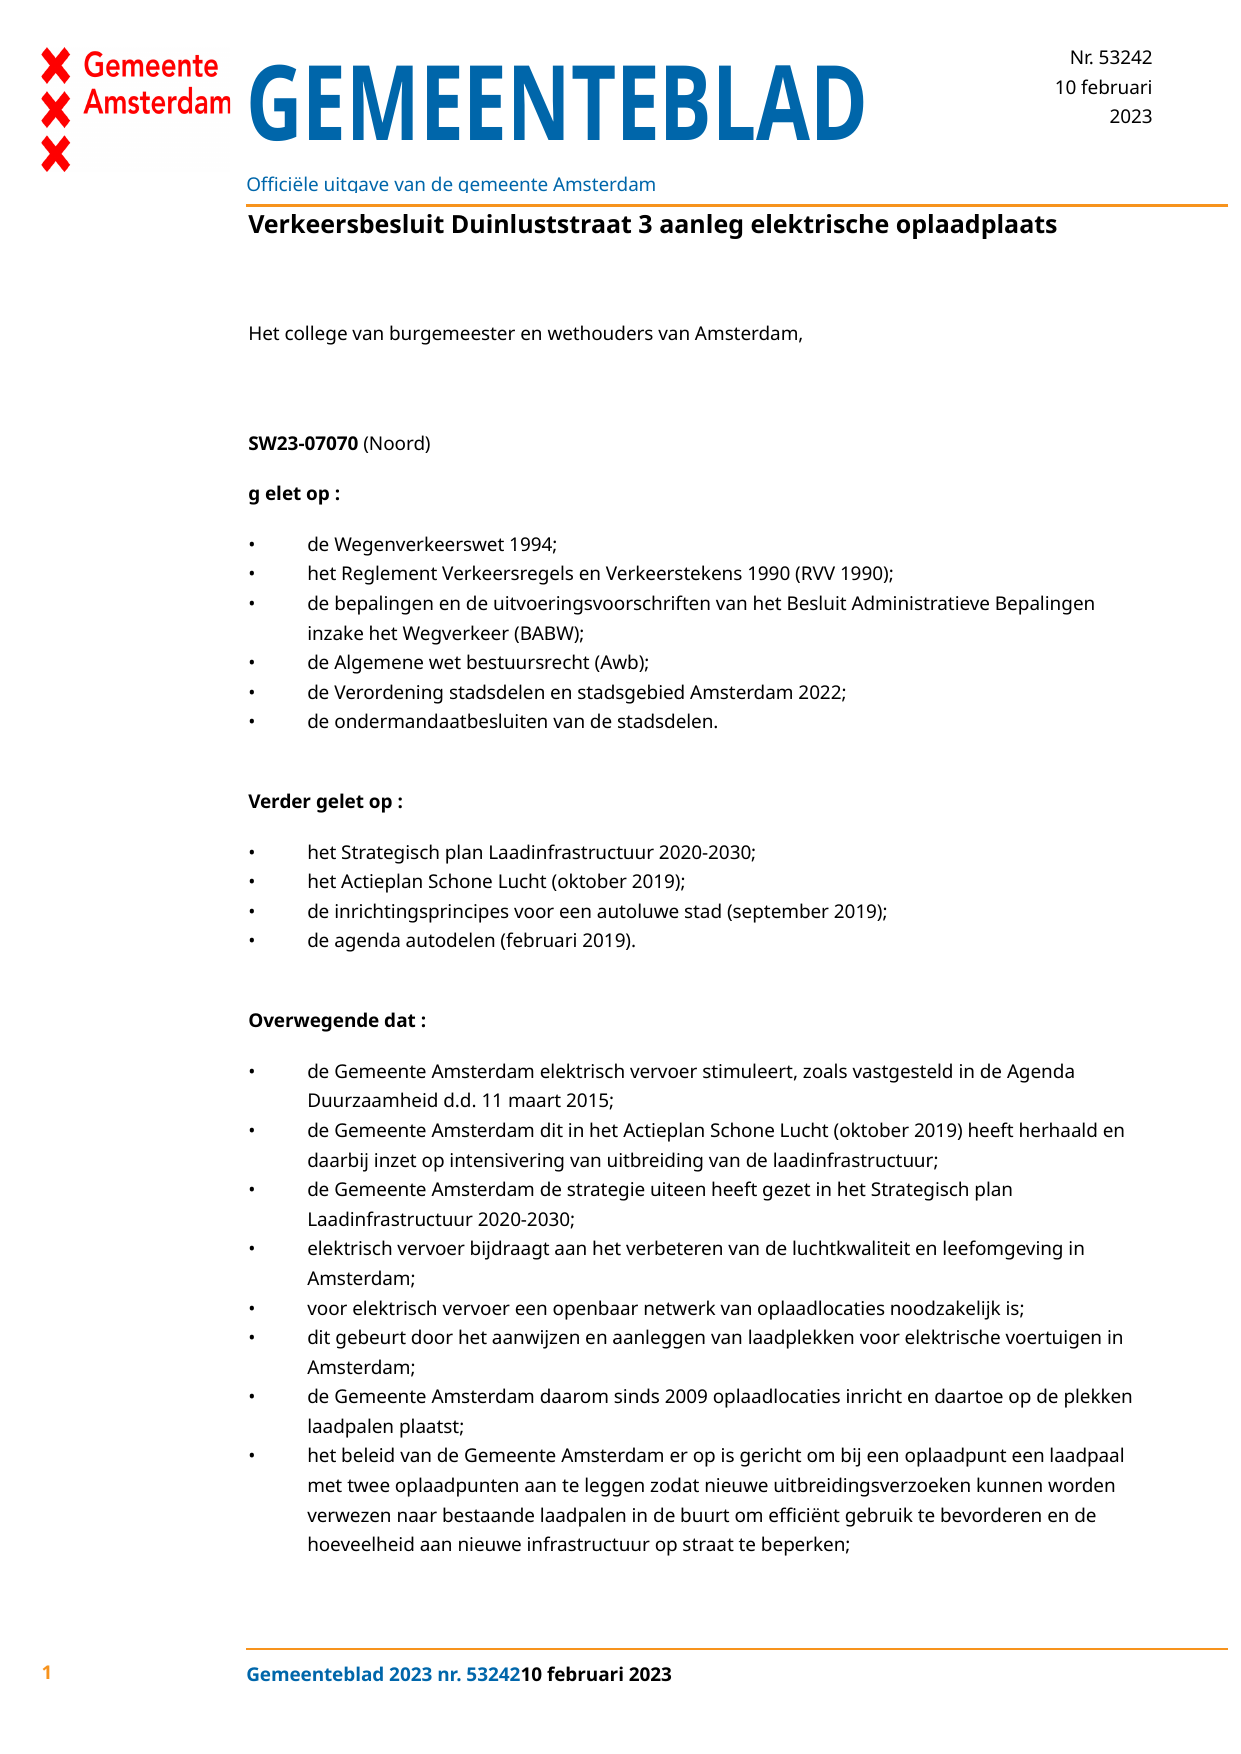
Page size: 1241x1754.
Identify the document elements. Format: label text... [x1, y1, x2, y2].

list de Gemeente Amsterdam de strategie uiteen heeft gezet in het Strategisch plan Laadinfrastructuur 2020-2030; [248, 1176, 1152, 1232]
list het Strategisch plan Laadinfrastructuur 2020-2030; [248, 839, 1152, 865]
text Verkeersbesluit Duinluststraat 3 aanleg elektrische oplaadplaats [248, 207, 1152, 241]
list de Gemeente Amsterdam dit in het Actieplan Schone Lucht (oktober 2019) heeft herhaald en daarbij inzet op intensivering van uitbreiding van de laadinfrastructuur; [248, 1117, 1152, 1173]
list de Verordening stadsdelen en stadsgebied Amsterdam 2022; [248, 679, 1152, 705]
list de Algemene wet bestuursrecht (Awb); [248, 649, 1152, 675]
list de Gemeente Amsterdam elektrisch vervoer stimuleert, zoals vastgesteld in de Agenda Duurzaamheid d.d. 11 maart 2015; [248, 1058, 1152, 1113]
picture [41, 47, 231, 172]
list voor elektrisch vervoer een openbaar netwerk van oplaadlocaties noodzakelijk is; [248, 1295, 1152, 1321]
list het Reglement Verkeersregels en Verkeerstekens 1990 (RVV 1990); [248, 561, 1152, 586]
list de Gemeente Amsterdam daarom sinds 2009 oplaadlocaties inricht en daartoe op de plekken laadpalen plaatst; [248, 1383, 1152, 1439]
list de Wegenverkeerswet 1994; [248, 531, 1152, 557]
list de agenda autodelen (februari 2019). [248, 928, 1152, 953]
text g elet op : [248, 481, 1152, 506]
list de inrichtingsprincipes voor een autoluwe stad (september 2019); [248, 898, 1152, 924]
text Overwegende dat : [248, 1008, 1152, 1033]
list de ondermandaatbesluiten van de stadsdelen. [248, 708, 1152, 734]
list het Actieplan Schone Lucht (oktober 2019); [248, 868, 1152, 894]
list dit gebeurt door het aanwijzen en aanleggen van laadplekken voor elektrische voertuigen in Amsterdam; [248, 1324, 1152, 1380]
list de bepalingen en de uitvoeringsvoorschriften van het Besluit Administratieve Bepalingen inzake het Wegverkeer (BABW); [248, 590, 1152, 646]
text Verder gelet op : [248, 788, 1152, 814]
text SW23-07070 (Noord) [248, 430, 1152, 456]
list het beleid van de Gemeente Amsterdam er op is gericht om bij een oplaadpunt een laadpaal met twee oplaadpunten aan te leggen zodat nieuwe uitbreidingsverzoeken kunnen worden verwezen naar bestaande laadpalen in de buurt om efficiënt gebruik te bevorderen en de hoeveelheid aan nieuwe infrastructuur op straat te beperken; [248, 1443, 1152, 1557]
list elektrisch vervoer bijdraagt aan het verbeteren van de luchtkwaliteit en leefomgeving in Amsterdam; [248, 1236, 1152, 1291]
text Het college van burgemeester en wethouders van Amsterdam, [248, 321, 1152, 346]
